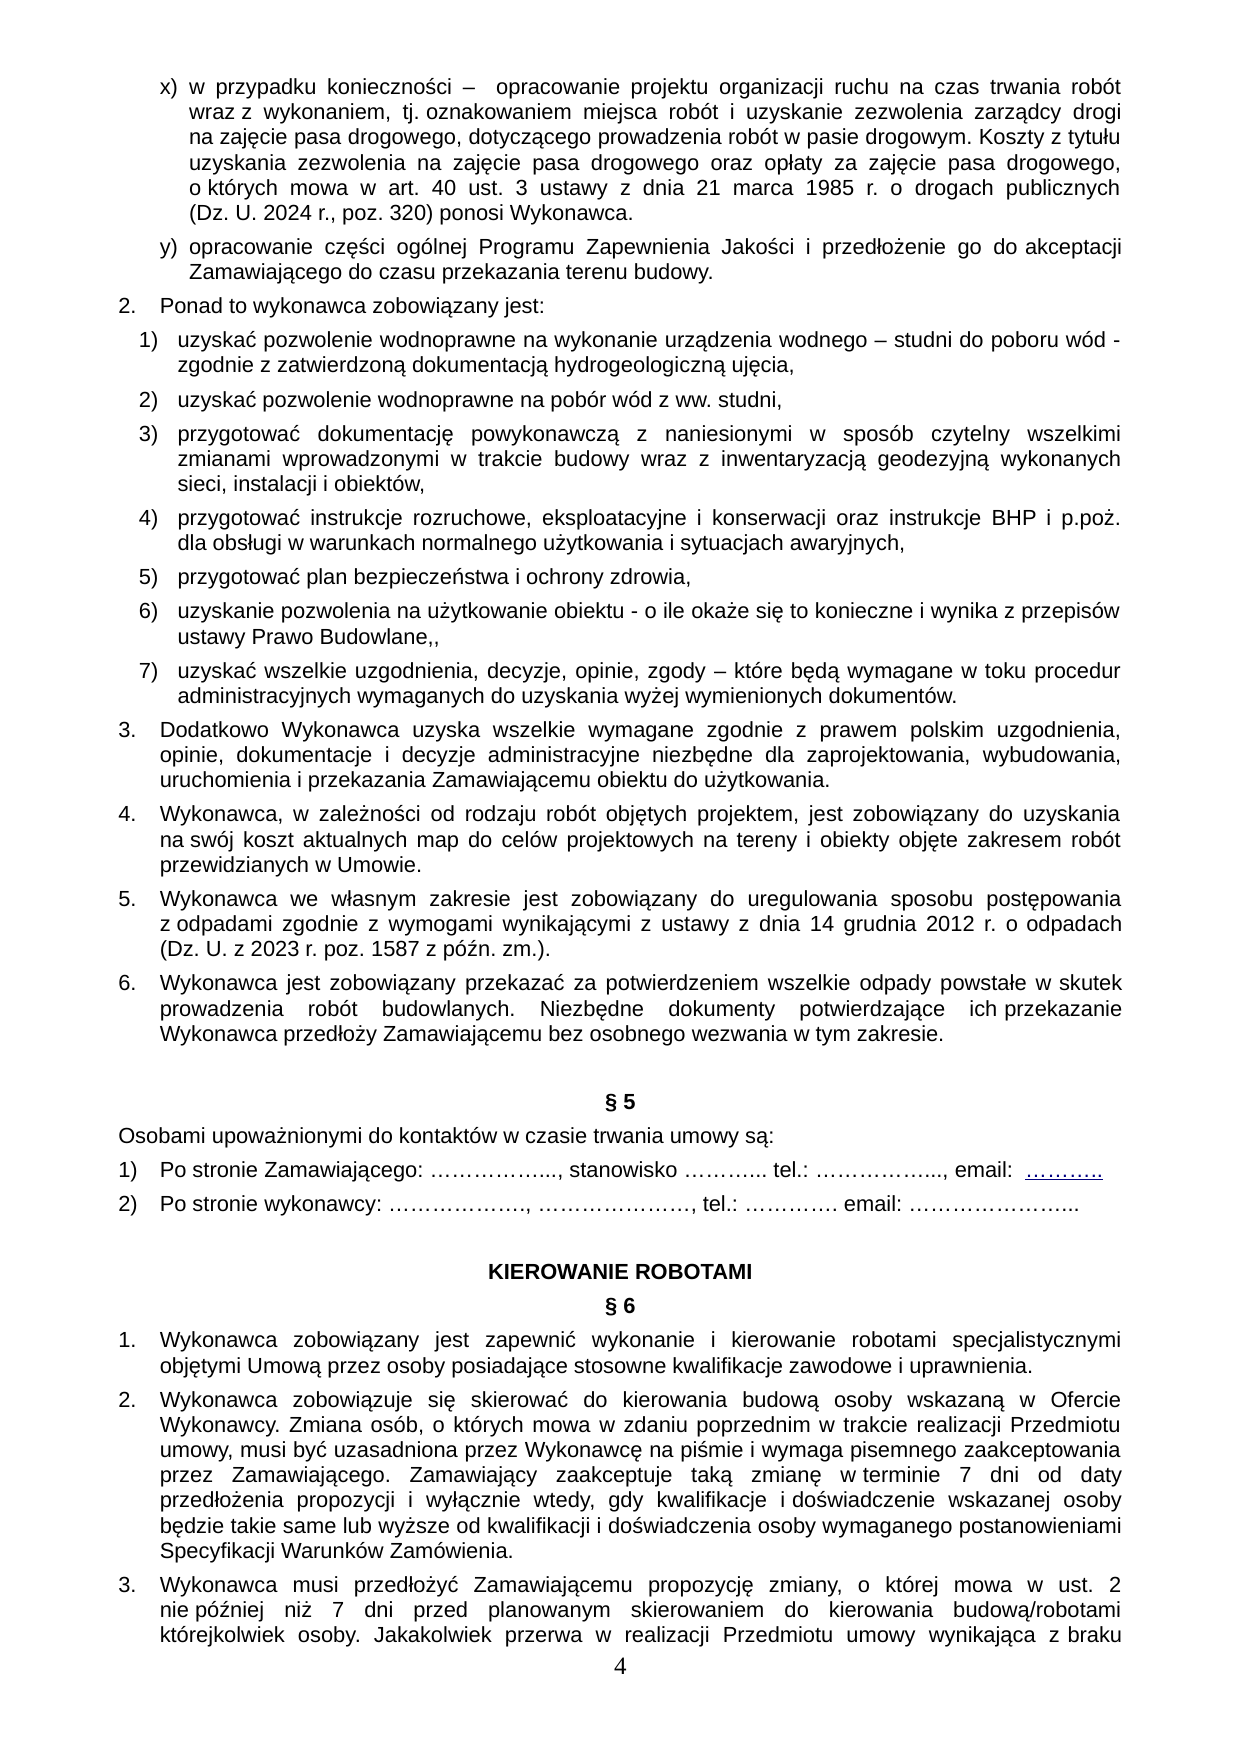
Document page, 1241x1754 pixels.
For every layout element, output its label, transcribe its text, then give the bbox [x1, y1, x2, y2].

text KIEROWANIE ROBOTAMI [118, 1259, 1122, 1284]
list Po stronie Zamawiającego: ……………..., stanowisko ………... tel.: ……………..., email: ……….. [118, 1157, 1122, 1182]
text § 5 [118, 1089, 1122, 1114]
list Wykonawca musi przedłożyć Zamawiającemu propozycję zmiany, o której mowa w ust. 2 nie później niż 7 dni przed planowanym skierowaniem do kierowania budową/robotami którejkolwiek osoby. Jakakolwiek przerwa w realizacji Przedmiotu umowy wynikająca z braku [118, 1572, 1122, 1647]
list Wykonawca zobowiązany jest zapewnić wykonanie i kierowanie robotami specjalistycznymi objętymi Umową przez osoby posiadające stosowne kwalifikacje zawodowe i uprawnienia. [118, 1327, 1122, 1378]
list przygotować plan bezpieczeństwa i ochrony zdrowia, [139, 564, 1122, 589]
text Osobami upoważnionymi do kontaktów w czasie trwania umowy są: [118, 1123, 1122, 1148]
list Wykonawca, w zależności od rodzaju robót objętych projektem, jest zobowiązany do uzyskania na swój koszt aktualnych map do celów projektowych na tereny i obiekty objęte zakresem robót przewidzianych w Umowie. [118, 801, 1122, 877]
list w przypadku konieczności – opracowanie projektu organizacji ruchu na czas trwania robót wraz z wykonaniem, tj. oznakowaniem miejsca robót i uzyskanie zezwolenia zarządcy drogi na zajęcie pasa drogowego, dotyczącego prowadzenia robót w pasie drogowym. Koszty z tytułu uzyskania zezwolenia na zajęcie pasa drogowego oraz opłaty za zajęcie pasa drogowego, o których mowa w art. 40 ust. 3 ustawy z dnia 21 marca 1985 r. o drogach publicznych (Dz. U. 2024 r., poz. 320) ponosi Wykonawca. [159, 74, 1122, 225]
list przygotować instrukcje rozruchowe, eksploatacyjne i konserwacji oraz instrukcje BHP i p.poż. dla obsługi w warunkach normalnego użytkowania i sytuacjach awaryjnych, [139, 505, 1122, 555]
list Wykonawca zobowiązuje się skierować do kierowania budową osoby wskazaną w Ofercie Wykonawcy. Zmiana osób, o których mowa w zdaniu poprzednim w trakcie realizacji Przedmiotu umowy, musi być uzasadniona przez Wykonawcę na piśmie i wymaga pisemnego zaakceptowania przez Zamawiającego. Zamawiający zaakceptuje taką zmianę w terminie 7 dni od daty przedłożenia propozycji i wyłącznie wtedy, gdy kwalifikacje i doświadczenie wskazanej osoby będzie takie same lub wyższe od kwalifikacji i doświadczenia osoby wymaganego postanowieniami Specyfikacji Warunków Zamówienia. [118, 1387, 1122, 1563]
list przygotować dokumentację powykonawczą z naniesionymi w sposób czytelny wszelkimi zmianami wprowadzonymi w trakcie budowy wraz z inwentaryzacją geodezyjną wykonanych sieci, instalacji i obiektów, [139, 421, 1122, 496]
list uzyskanie pozwolenia na użytkowanie obiektu - o ile okaże się to konieczne i wynika z przepisów ustawy Prawo Budowlane,, [139, 598, 1122, 649]
list uzyskać pozwolenie wodnoprawne na pobór wód z ww. studni, [139, 386, 1122, 412]
list Dodatkowo Wykonawca uzyska wszelkie wymagane zgodnie z prawem polskim uzgodnienia, opinie, dokumentacje i decyzje administracyjne niezbędne dla zaprojektowania, wybudowania, uruchomienia i przekazania Zamawiającemu obiektu do użytkowania. [118, 717, 1122, 792]
list uzyskać pozwolenie wodnoprawne na wykonanie urządzenia wodnego – studni do poboru wód - zgodnie z zatwierdzoną dokumentacją hydrogeologiczną ujęcia, [139, 327, 1122, 378]
list Po stronie wykonawcy: ………………., …………………, tel.: …………. email: …………………... [118, 1191, 1122, 1216]
list Ponad to wykonawca zobowiązany jest: [118, 293, 1122, 318]
list Wykonawca we własnym zakresie jest zobowiązany do uregulowania sposobu postępowania z odpadami zgodnie z wymogami wynikającymi z ustawy z dnia 14 grudnia 2012 r. o odpadach (Dz. U. z 2023 r. poz. 1587 z późn. zm.). [118, 886, 1122, 961]
list uzyskać wszelkie uzgodnienia, decyzje, opinie, zgody – które będą wymagane w toku procedur administracyjnych wymaganych do uzyskania wyżej wymienionych dokumentów. [139, 658, 1122, 708]
list opracowanie części ogólnej Programu Zapewnienia Jakości i przedłożenie go do akceptacji Zamawiającego do czasu przekazania terenu budowy. [159, 234, 1122, 284]
text § 6 [118, 1293, 1122, 1318]
list Wykonawca jest zobowiązany przekazać za potwierdzeniem wszelkie odpady powstałe w skutek prowadzenia robót budowlanych. Niezbędne dokumenty potwierdzające ich przekazanie Wykonawca przedłoży Zamawiającemu bez osobnego wezwania w tym zakresie. [118, 970, 1122, 1046]
